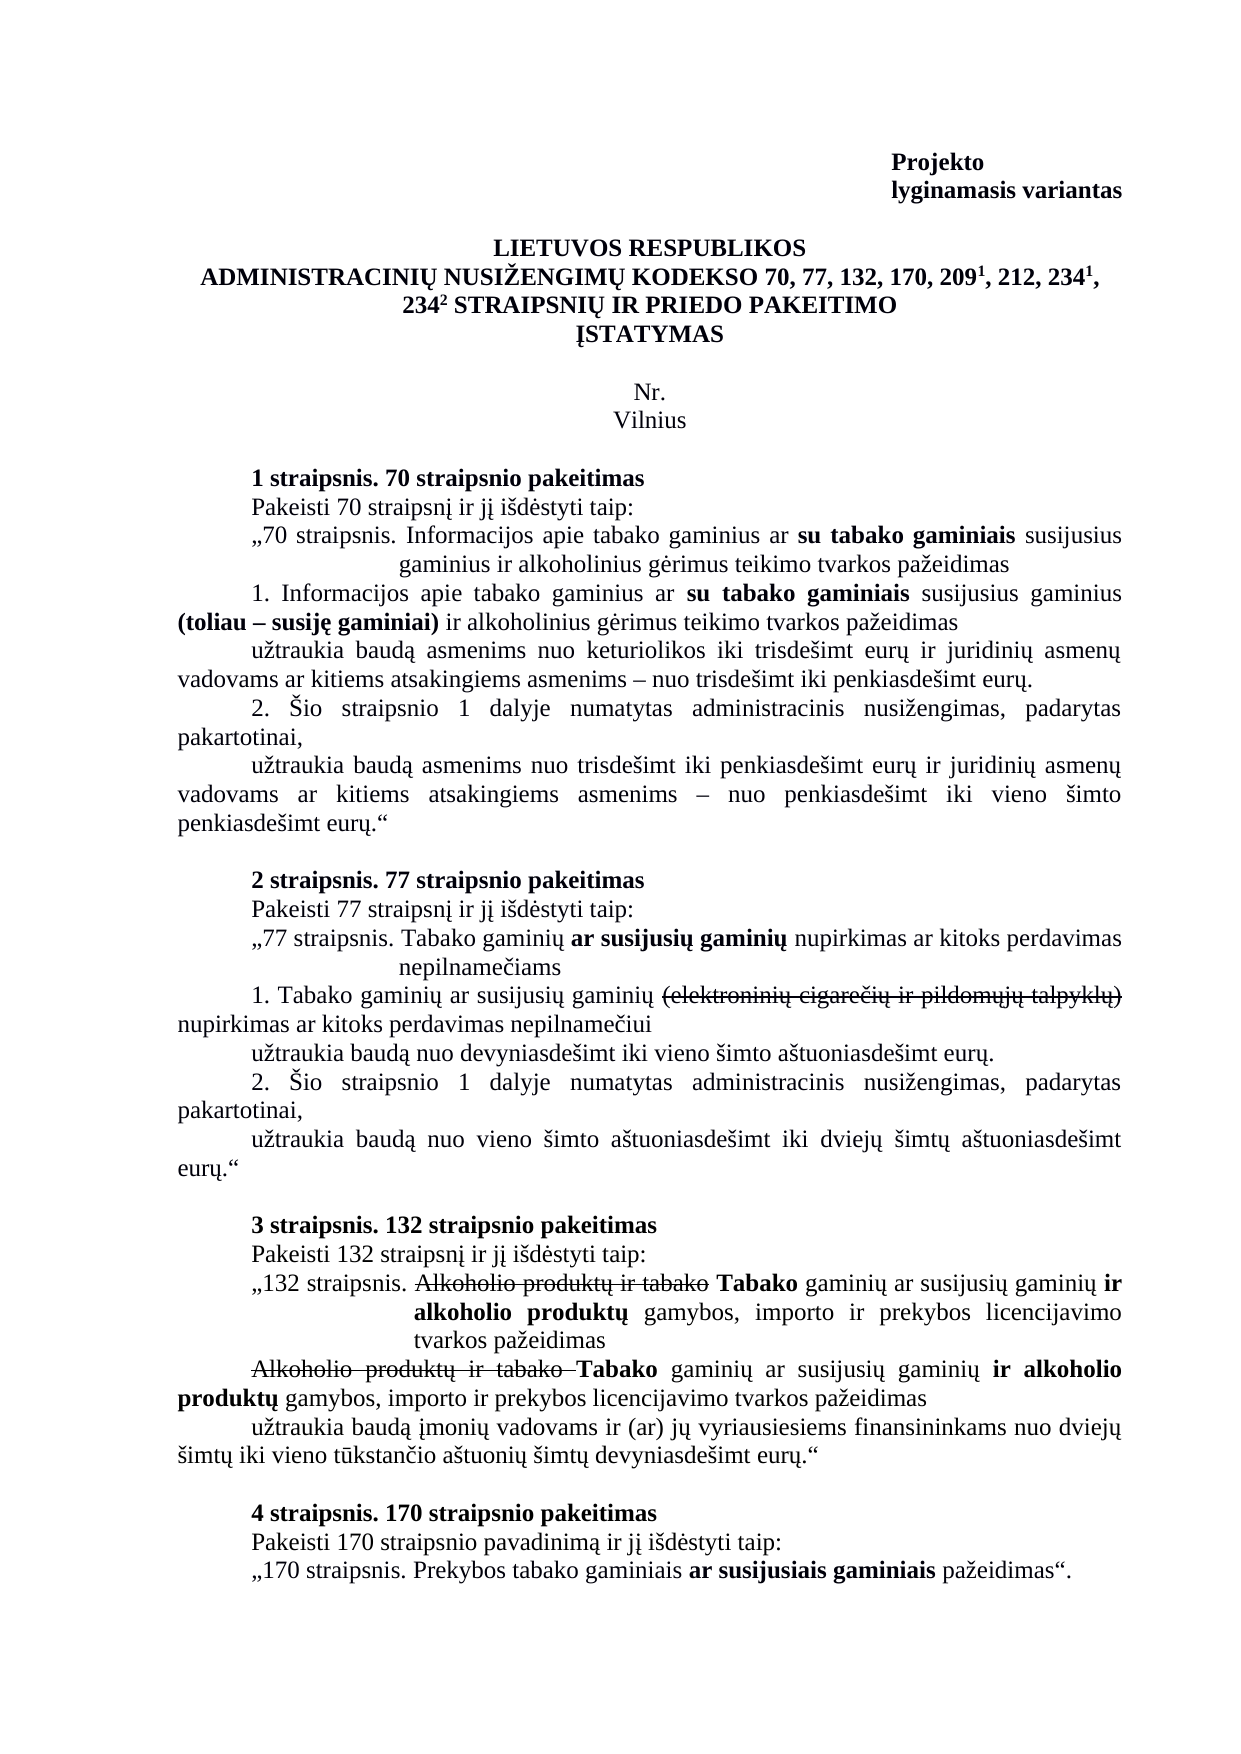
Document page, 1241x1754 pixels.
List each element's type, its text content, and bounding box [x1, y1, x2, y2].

text Alkoholio produktų ir tabako Tabako gaminių ar susijusių gaminių ir alkoholio produktų gamybos, importo ir prekybos licencijavimo tvarkos pažeidimas [177, 1354, 1122, 1412]
text 2. Šio straipsnio 1 dalyje numatytas administracinis nusižengimas, padarytas pakartotinai, [177, 1067, 1122, 1124]
text Pakeisti 132 straipsnį ir jį išdėstyti taip: [177, 1239, 1122, 1268]
text 3 straipsnis. 132 straipsnio pakeitimas [177, 1211, 1122, 1239]
text „77 straipsnis. Tabako gaminių ar susijusių gaminių nupirkimas ar kitoks perdavimas nepilnamečiams [251, 923, 1122, 981]
text užtraukia baudą nuo devyniasdešimt iki vieno šimto aštuoniasdešimt eurų. [177, 1038, 1122, 1067]
text Projekto [886, 147, 989, 176]
text užtraukia baudą asmenims nuo trisdešimt iki penkiasdešimt eurų ir juridinių asmenų vadovams ar kitiems atsakingiems asmenims – nuo penkiasdešimt iki vieno šimto penkiasdešimt eurų.“ [177, 751, 1122, 837]
text „170 straipsnis. Prekybos tabako gaminiais ar susijusiais gaminiais pažeidimas“. [177, 1556, 1122, 1584]
text užtraukia baudą asmenims nuo keturiolikos iki trisdešimt eurų ir juridinių asmenų vadovams ar kitiems atsakingiems asmenims – nuo trisdešimt iki penkiasdešimt eurų. [177, 636, 1122, 693]
text „132 straipsnis. Alkoholio produktų ir tabako Tabako gaminių ar susijusių gaminių ir alkoholio produktų gamybos, importo ir prekybos licencijavimo tvarkos pažeidimas [251, 1268, 1122, 1354]
text lyginamasis variantas [177, 176, 1122, 204]
text ĮSTATYMAS [177, 319, 1122, 348]
text „70 straipsnis. Informacijos apie tabako gaminius ar su tabako gaminiais susijusius gaminius ir alkoholinius gėrimus teikimo tvarkos pažeidimas [251, 521, 1122, 578]
text Vilnius [177, 406, 1122, 434]
text ADMINISTRACINIŲ NUSIŽENGIMŲ KODEKSO 70, 77, 132, 170, 2091, 212, 2341, 2342 STRAIPSNIŲ IR PRIEDO PAKEITIMO [177, 262, 1122, 319]
text užtraukia baudą nuo vieno šimto aštuoniasdešimt iki dviejų šimtų aštuoniasdešimt eurų.“ [177, 1124, 1122, 1182]
text 1. Tabako gaminių ar susijusių gaminių (elektroninių cigarečių ir pildomųjų talpyklų) nupirkimas ar kitoks perdavimas nepilnamečiui [177, 981, 1122, 1038]
text 4 straipsnis. 170 straipsnio pakeitimas [177, 1498, 1122, 1527]
text Pakeisti 77 straipsnį ir jį išdėstyti taip: [177, 894, 1122, 923]
text LIETUVOS RESPUBLIKOS [177, 233, 1122, 262]
text 2 straipsnis. 77 straipsnio pakeitimas [177, 866, 1122, 894]
text 1 straipsnis. 70 straipsnio pakeitimas [177, 463, 1122, 492]
text Nr. [177, 377, 1122, 406]
text Pakeisti 70 straipsnį ir jį išdėstyti taip: [177, 492, 1122, 521]
text Pakeisti 170 straipsnio pavadinimą ir jį išdėstyti taip: [177, 1527, 1122, 1556]
text užtraukia baudą įmonių vadovams ir (ar) jų vyriausiesiems finansininkams nuo dviejų šimtų iki vieno tūkstančio aštuonių šimtų devyniasdešimt eurų.“ [177, 1412, 1122, 1469]
text 1. Informacijos apie tabako gaminius ar su tabako gaminiais susijusius gaminius (toliau – susiję gaminiai) ir alkoholinius gėrimus teikimo tvarkos pažeidimas [177, 578, 1122, 636]
text 2. Šio straipsnio 1 dalyje numatytas administracinis nusižengimas, padarytas pakartotinai, [177, 693, 1122, 751]
